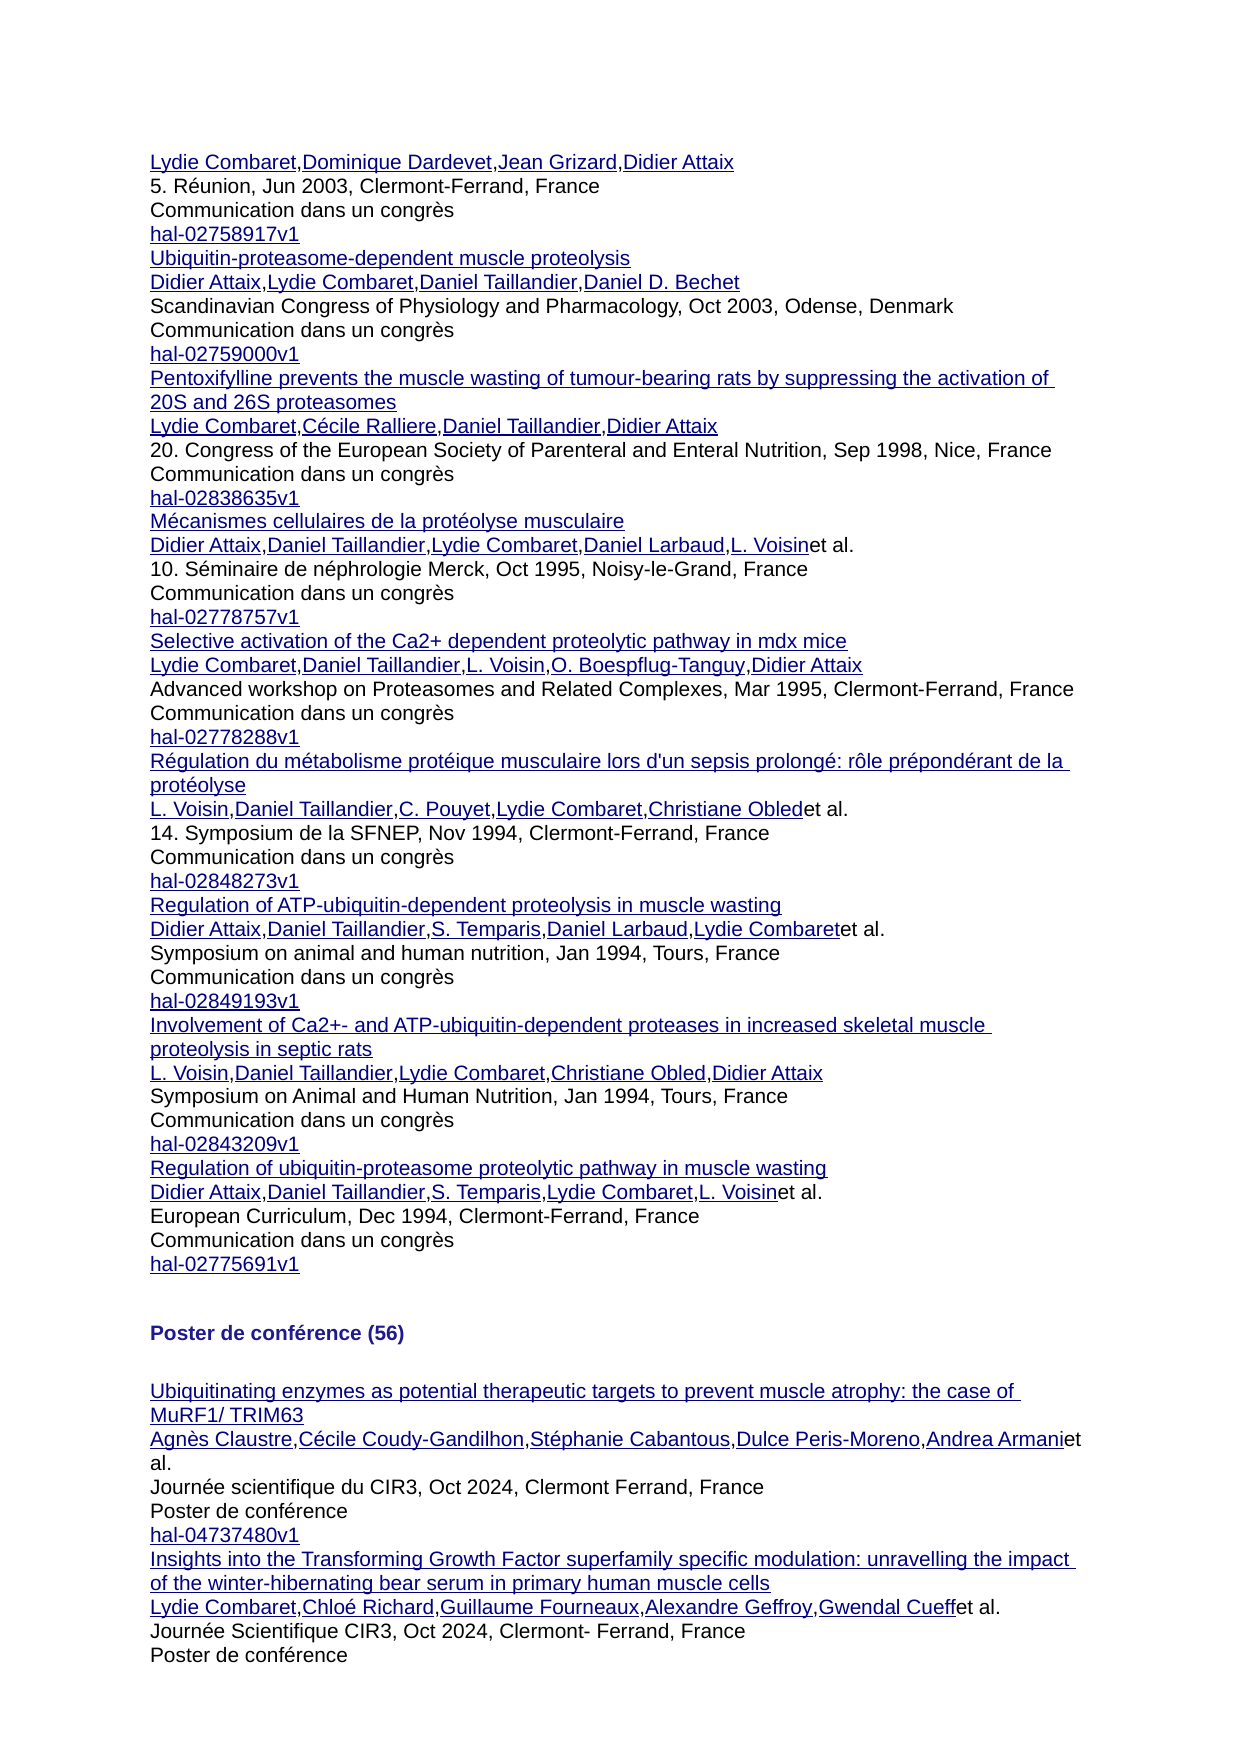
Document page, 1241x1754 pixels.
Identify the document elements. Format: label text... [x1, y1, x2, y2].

table_cell Ubiquitin-proteasome-dependent muscle proteolysis Didier Attaix,Lydie Combaret,Daniel Taillandier,Daniel D. Bechet Scandinavian Congress of Physiology and Pharmacology, Oct 2003, Odense, Denmark Communication dans un congrès hal-02759000v1 [150, 246, 1090, 366]
table_cell Insights into the Transforming Growth Factor superfamily specific modulation: unravelling the impact of the winter-hibernating bear serum in primary human muscle cells Lydie Combaret,Chloé Richard,Guillaume Fourneaux,Alexandre Geffroy,Gwendal Cueffet al. Journée Scientifique CIR3, Oct 2024, Clermont- Ferrand, France Poster de conférence [150, 1547, 1090, 1667]
table_cell Regulation of ATP-ubiquitin-dependent proteolysis in muscle wasting Didier Attaix,Daniel Taillandier,S. Temparis,Daniel Larbaud,Lydie Combaretet al. Symposium on animal and human nutrition, Jan 1994, Tours, France Communication dans un congrès hal-02849193v1 [150, 893, 1090, 1012]
table_cell Mécanismes cellulaires de la protéolyse musculaire Didier Attaix,Daniel Taillandier,Lydie Combaret,Daniel Larbaud,L. Voisinet al. 10. Séminaire de néphrologie Merck, Oct 1995, Noisy-le-Grand, France Communication dans un congrès hal-02778757v1 [150, 509, 1090, 629]
table_cell Lydie Combaret,Dominique Dardevet,Jean Grizard,Didier Attaix 5. Réunion, Jun 2003, Clermont-Ferrand, France Communication dans un congrès hal-02758917v1 [150, 150, 1090, 246]
table_header Ubiquitinating enzymes as potential therapeutic targets to prevent muscle atrophy: the case of MuRF1/ TRIM63 Agnès Claustre,Cécile Coudy-Gandilhon,Stéphanie Cabantous,Dulce Peris-Moreno,Andrea Armaniet al. Journée scientifique du CIR3, Oct 2024, Clermont Ferrand, France Poster de conférence hal-04737480v1 [150, 1379, 1090, 1547]
table_cell Involvement of Ca2+- and ATP-ubiquitin-dependent proteases in increased skeletal muscle proteolysis in septic rats L. Voisin,Daniel Taillandier,Lydie Combaret,Christiane Obled,Didier Attaix Symposium on Animal and Human Nutrition, Jan 1994, Tours, France Communication dans un congrès hal-02843209v1 [150, 1013, 1090, 1156]
subtitle Poster de conférence (56) [150, 1321, 1090, 1345]
table_cell Selective activation of the Ca2+ dependent proteolytic pathway in mdx mice Lydie Combaret,Daniel Taillandier,L. Voisin,O. Boespflug-Tanguy,Didier Attaix Advanced workshop on Proteasomes and Related Complexes, Mar 1995, Clermont-Ferrand, France Communication dans un congrès hal-02778288v1 [150, 629, 1090, 749]
table_cell Pentoxifylline prevents the muscle wasting of tumour-bearing rats by suppressing the activation of 20S and 26S proteasomes Lydie Combaret,Cécile Ralliere,Daniel Taillandier,Didier Attaix 20. Congress of the European Society of Parenteral and Enteral Nutrition, Sep 1998, Nice, France Communication dans un congrès hal-02838635v1 [150, 366, 1090, 509]
table_cell Régulation du métabolisme protéique musculaire lors d'un sepsis prolongé: rôle prépondérant de la protéolyse L. Voisin,Daniel Taillandier,C. Pouyet,Lydie Combaret,Christiane Obledet al. 14. Symposium de la SFNEP, Nov 1994, Clermont-Ferrand, France Communication dans un congrès hal-02848273v1 [150, 749, 1090, 893]
table_cell Regulation of ubiquitin-proteasome proteolytic pathway in muscle wasting Didier Attaix,Daniel Taillandier,S. Temparis,Lydie Combaret,L. Voisinet al. European Curriculum, Dec 1994, Clermont-Ferrand, France Communication dans un congrès hal-02775691v1 [150, 1156, 1090, 1276]
